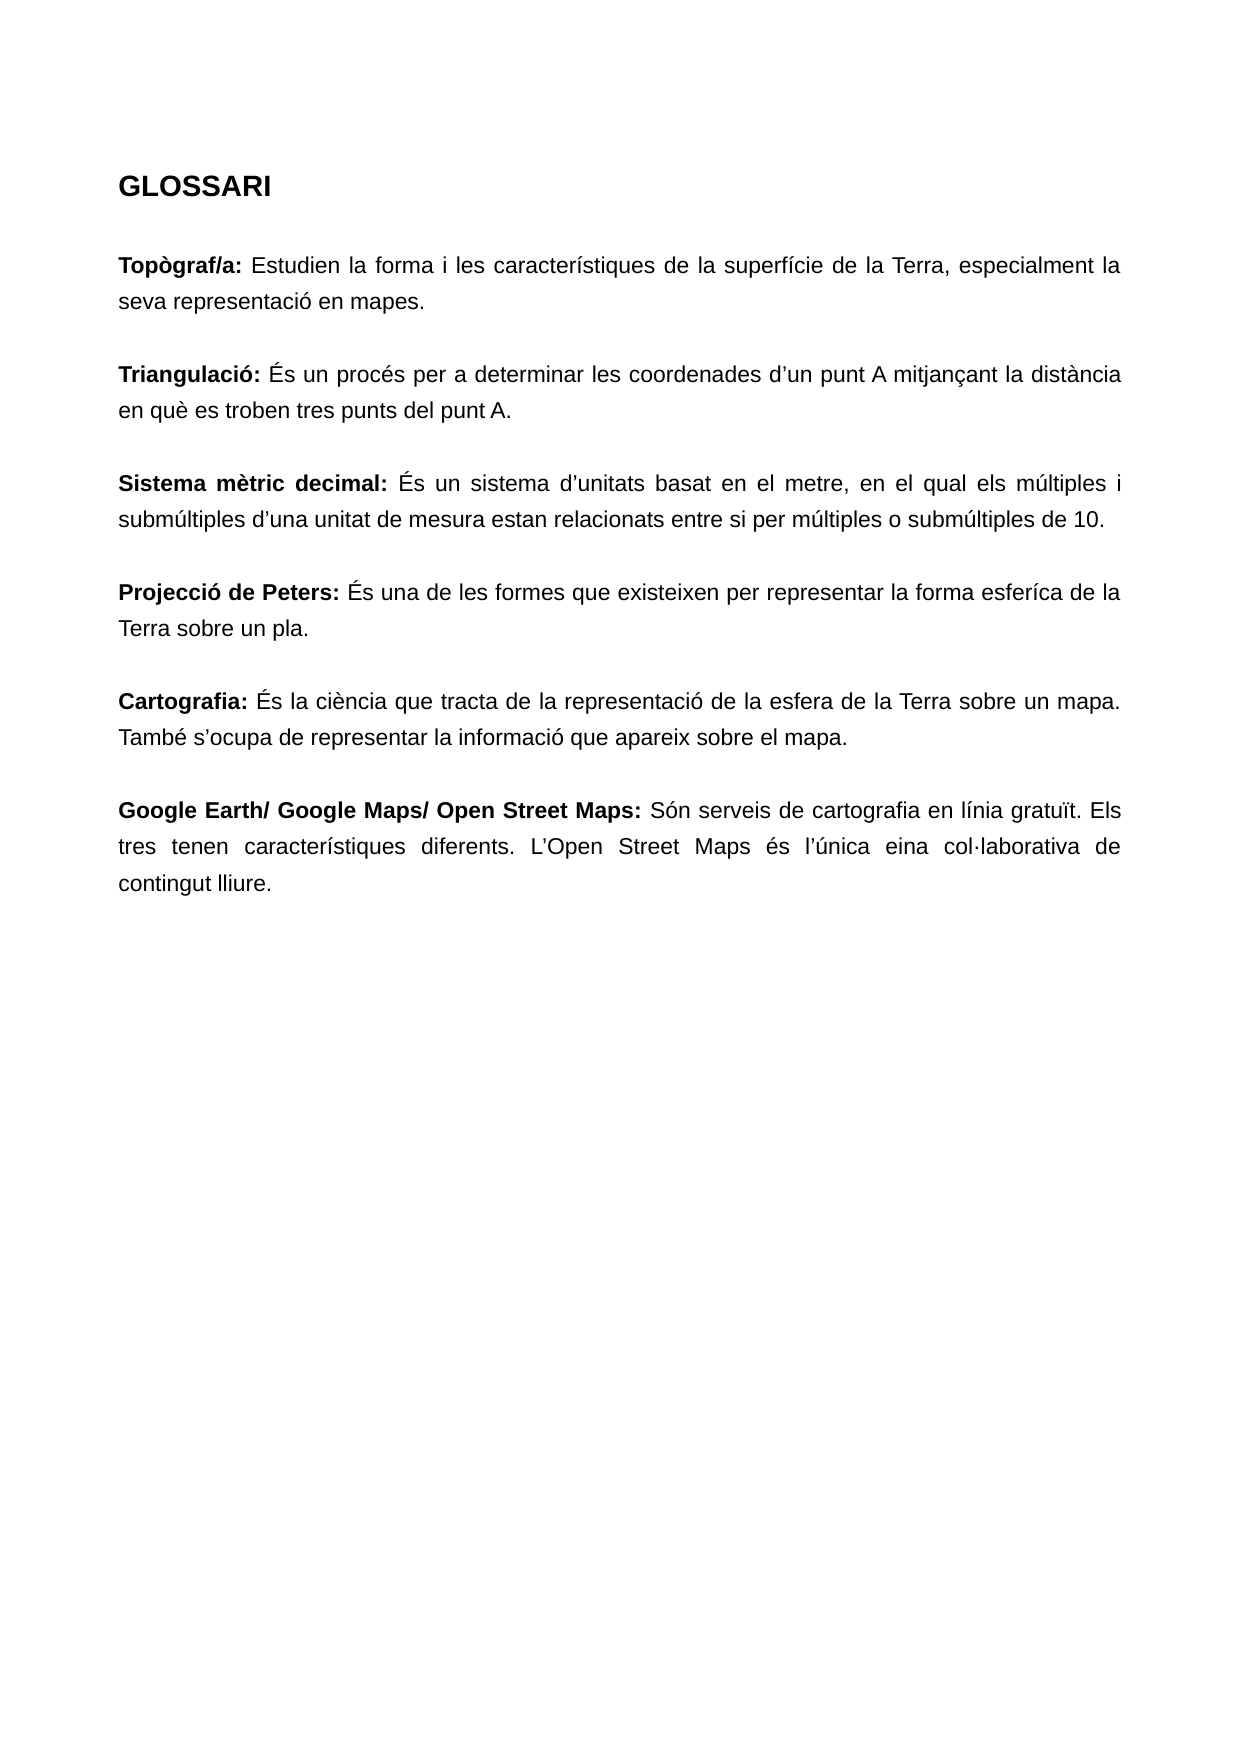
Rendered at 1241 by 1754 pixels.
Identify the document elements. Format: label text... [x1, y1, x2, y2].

text Cartografia: És la ciència que tracta de la representació de la esfera de la Terra sobre un mapa. També s’ocupa de representar la informació que apareix sobre el mapa. [118, 688, 1122, 751]
subtitle GLOSSARI [118, 169, 1122, 203]
text Sistema mètric decimal: És un sistema d’unitats basat en el metre, en el qual els múltiples i submúltiples d’una unitat de mesura estan relacionats entre si per múltiples o submúltiples de 10. [118, 470, 1122, 532]
text Projecció de Peters: És una de les formes que existeixen per representar la forma esferíca de la Terra sobre un pla. [118, 579, 1122, 642]
text Triangulació: És un procés per a determinar les coordenades d’un punt A mitjançant la distància en què es troben tres punts del punt A. [118, 361, 1122, 423]
text Google Earth/ Google Maps/ Open Street Maps: Són serveis de cartografia en línia gratuït. Els tres tenen característiques diferents. L’Open Street Maps és l’única eina col·laborativa de contingut lliure. [118, 797, 1122, 896]
text Topògraf/a: Estudien la forma i les característiques de la superfície de la Terra, especialment la seva representació en mapes. [118, 252, 1122, 314]
